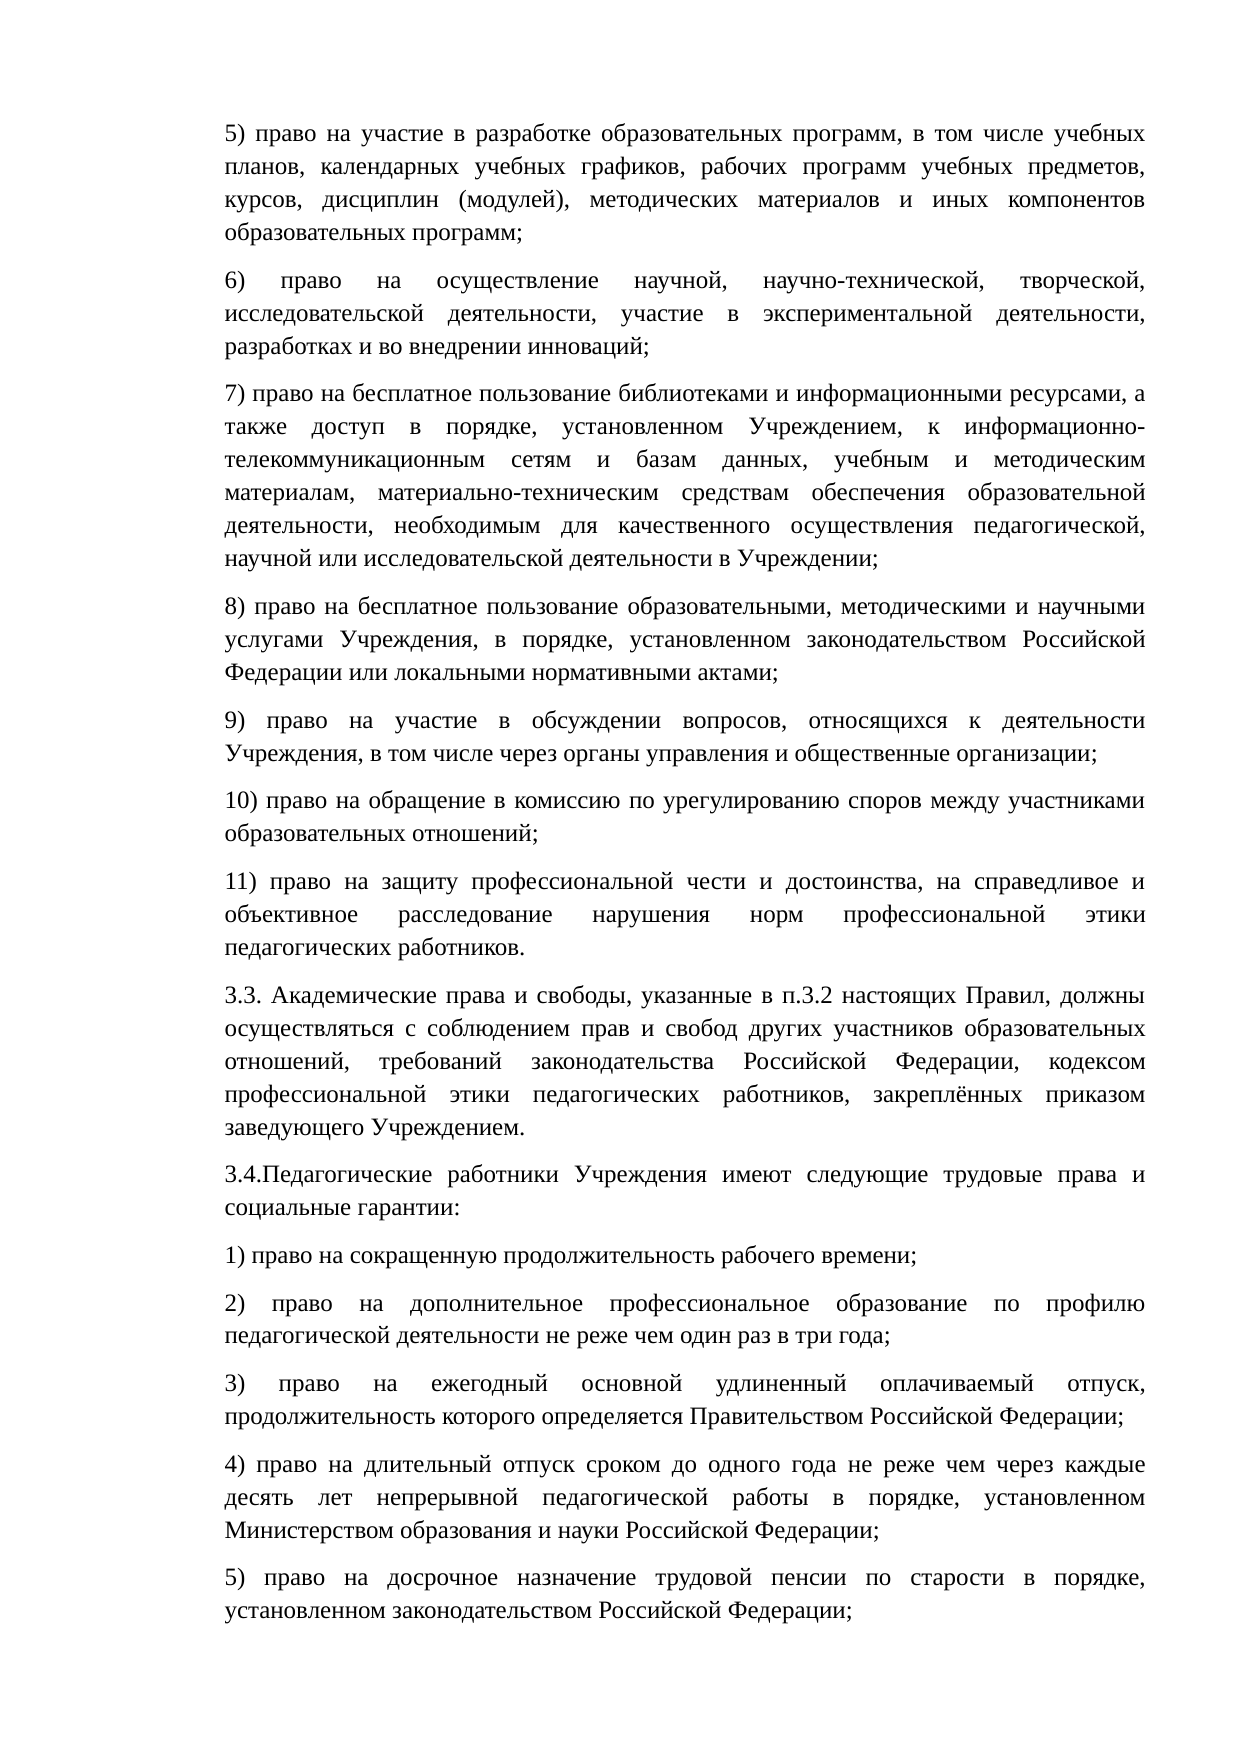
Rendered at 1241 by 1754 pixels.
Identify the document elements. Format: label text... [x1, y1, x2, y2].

text 7) право на бесплатное пользование библиотеками и информационными ресурсами, а также доступ в порядке, установленном Учреждением, к информационно-телекоммуникационным сетям и базам данных, учебным и методическим материалам, материально-техническим средствам обеспечения образовательной деятельности, необходимым для качественного осуществления педагогической, научной или исследовательской деятельности в Учреждении; [224, 378, 1146, 572]
text 2) право на дополнительное профессиональное образование по профилю педагогической деятельности не реже чем один раз в три года; [224, 1288, 1146, 1349]
text 8) право на бесплатное пользование образовательными, методическими и научными услугами Учреждения, в порядке, установленном законодательством Российской Федерации или локальными нормативными актами; [224, 591, 1146, 686]
text 6) право на осуществление научной, научно-технической, творческой, исследовательской деятельности, участие в экспериментальной деятельности, разработках и во внедрении инноваций; [224, 265, 1146, 359]
text 5) право на участие в разработке образовательных программ, в том числе учебных планов, календарных учебных графиков, рабочих программ учебных предметов, курсов, дисциплин (модулей), методических материалов и иных компонентов образовательных программ; [224, 118, 1146, 246]
text 10) право на обращение в комиссию по урегулированию споров между участниками образовательных отношений; [224, 785, 1146, 847]
text 3.3. Академические права и свободы, указанные в п.3.2 настоящих Правил, должны осуществляться с соблюдением прав и свобод других участников образовательных отношений, требований законодательства Российской Федерации, кодексом профессиональной этики педагогических работников, закреплённых приказом заведующего Учреждением. [224, 980, 1146, 1141]
text 11) право на защиту профессиональной чести и достоинства, на справедливое и объективное расследование нарушения норм профессиональной этики педагогических работников. [224, 866, 1146, 961]
text 4) право на длительный отпуск сроком до одного года не реже чем через каждые десять лет непрерывной педагогической работы в порядке, установленном Министерством образования и науки Российской Федерации; [224, 1449, 1146, 1544]
text 9) право на участие в обсуждении вопросов, относящихся к деятельности Учреждения, в том числе через органы управления и общественные организации; [224, 705, 1146, 767]
text 3) право на ежегодный основной удлиненный оплачиваемый отпуск, продолжительность которого определяется Правительством Российской Федерации; [224, 1368, 1146, 1430]
text 3.4.Педагогические работники Учреждения имеют следующие трудовые права и социальные гарантии: [224, 1159, 1146, 1221]
text 5) право на досрочное назначение трудовой пенсии по старости в порядке, установленном законодательством Российской Федерации; [224, 1562, 1146, 1624]
text 1) право на сокращенную продолжительность рабочего времени; [224, 1240, 1146, 1269]
